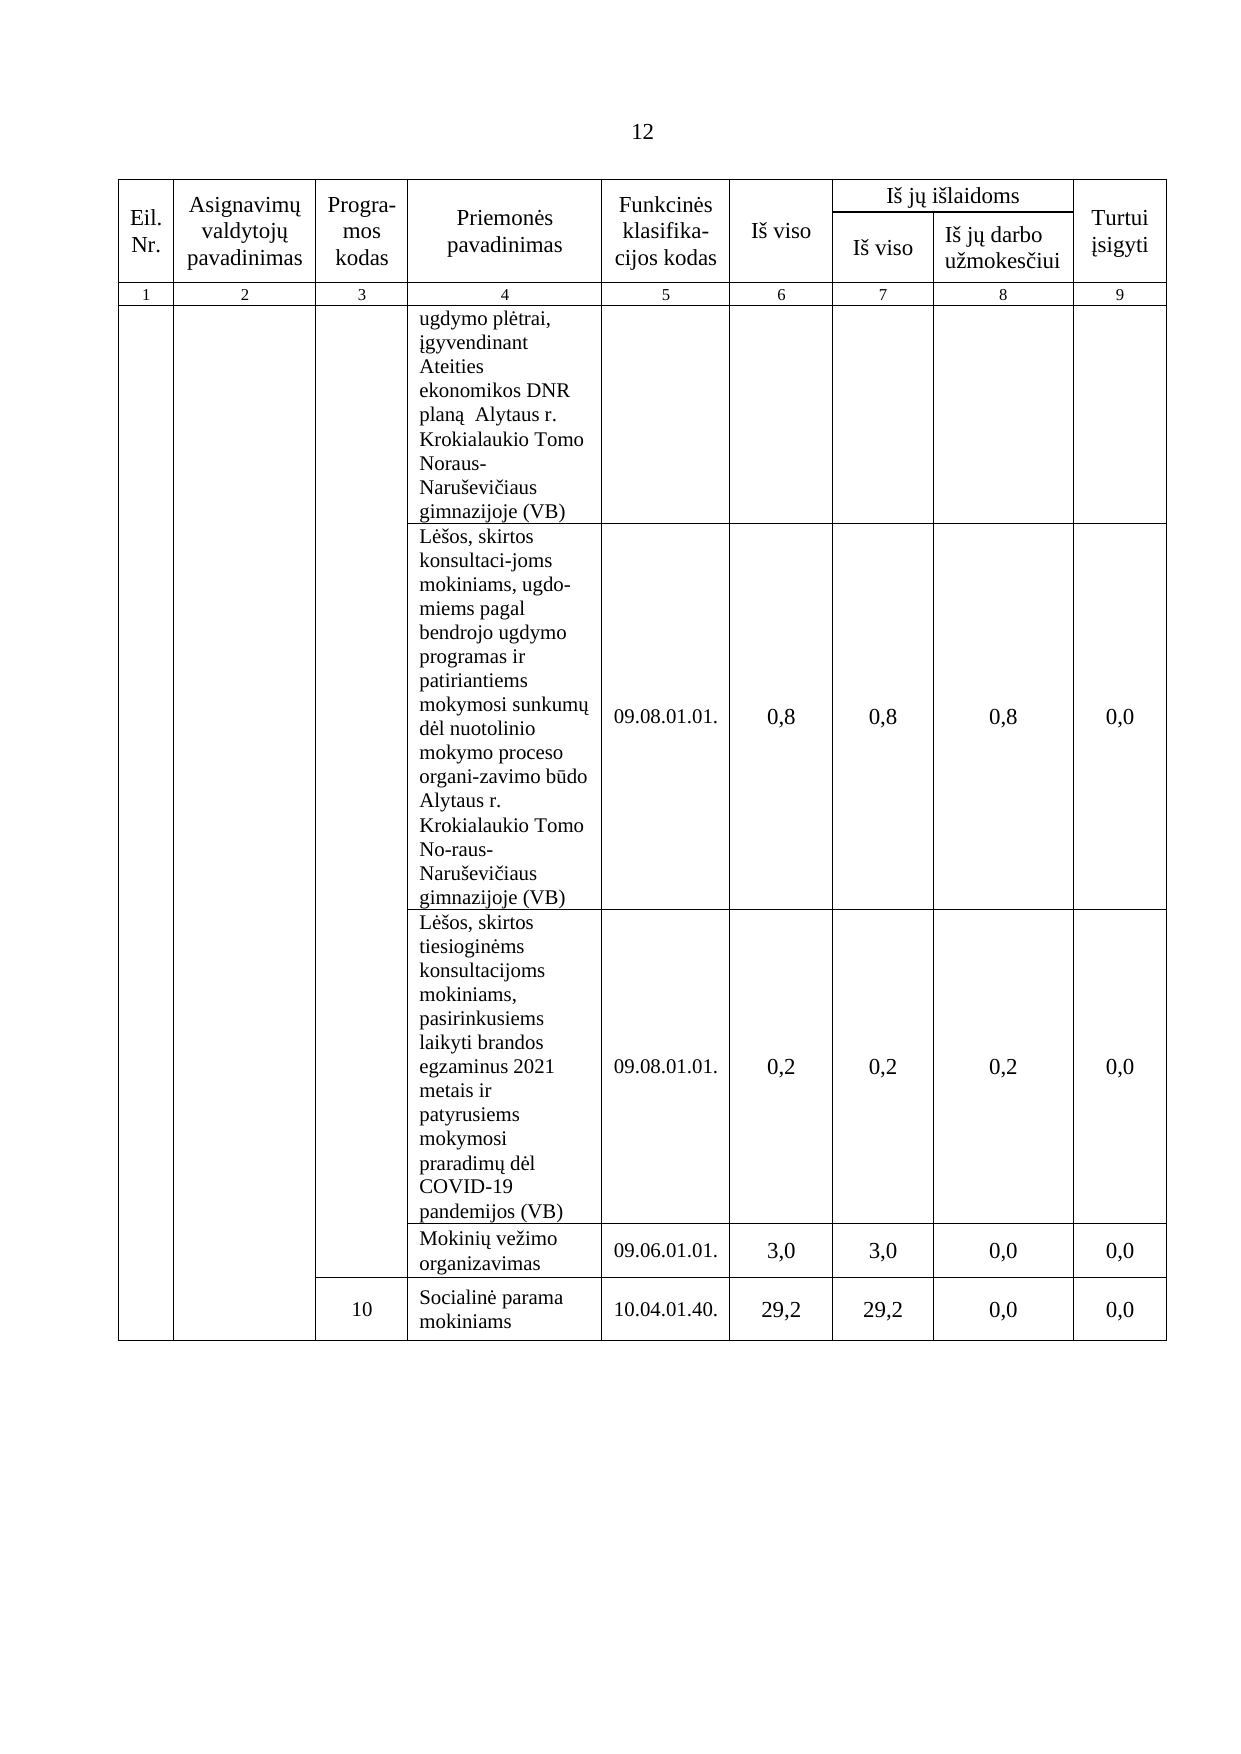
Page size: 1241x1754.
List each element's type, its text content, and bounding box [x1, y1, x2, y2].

table_cell 1 [119, 283, 173, 305]
table_cell 3,0 [833, 1224, 933, 1277]
table_cell [730, 306, 832, 523]
table_cell 0,8 [833, 524, 933, 909]
table_cell [316, 306, 407, 1277]
table_cell 3 [316, 283, 407, 305]
table_cell Mokinių vežimo organizavimas [408, 1224, 601, 1277]
table_header Eil. Nr. [119, 180, 173, 282]
table_cell 0,0 [934, 1278, 1073, 1340]
table_cell 0,0 [1074, 524, 1166, 909]
table_header Funkcinės klasifika-cijos kodas [602, 180, 729, 282]
table_cell [174, 306, 315, 1340]
table_cell [833, 306, 933, 523]
table_cell 0,2 [934, 910, 1073, 1223]
table_cell 09.06.01.01. [602, 1224, 729, 1277]
table_cell 0,0 [934, 1224, 1073, 1277]
table_cell 29,2 [730, 1278, 832, 1340]
table_cell [602, 306, 729, 523]
table_cell Socialinė parama mokiniams [408, 1278, 601, 1340]
table_cell 29,2 [833, 1278, 933, 1340]
table_cell 5 [602, 283, 729, 305]
table_cell [934, 306, 1073, 523]
table_cell 0,2 [730, 910, 832, 1223]
table_cell 10.04.01.40. [602, 1278, 729, 1340]
table_cell 6 [730, 283, 832, 305]
table_cell 10 [316, 1278, 407, 1340]
table_header Priemonės pavadinimas [408, 180, 601, 282]
table_cell Lėšos, skirtos konsultaci-joms mokiniams, ugdo-miems pagal bendrojo ugdymo programas ir patiriantiems mokymosi sunkumų dėl nuotolinio mokymo proceso organi-zavimo būdo Alytaus r. Krokialaukio Tomo No-raus-Naruševičiaus gimnazijoje (VB) [408, 524, 601, 909]
table_cell 0,0 [1074, 1278, 1166, 1340]
table_header Asignavimų valdytojų pavadinimas [174, 180, 315, 282]
table_cell 0,0 [1074, 910, 1166, 1223]
table_header Turtui įsigyti [1074, 180, 1166, 282]
table_cell 0,0 [1074, 1224, 1166, 1277]
table_header Progra-mos kodas [316, 180, 407, 282]
table_cell Iš viso [833, 213, 933, 282]
table_cell [119, 306, 173, 1340]
table_cell 8 [934, 283, 1073, 305]
table_cell 3,0 [730, 1224, 832, 1277]
table_cell Lėšos, skirtos tiesioginėms konsultacijoms mokiniams, pasirinkusiems laikyti brandos egzaminus 2021 metais ir patyrusiems mokymosi praradimų dėl COVID-19 pandemijos (VB) [408, 910, 601, 1223]
table_cell 4 [408, 283, 601, 305]
table_cell ugdymo plėtrai, įgyvendinant Ateities ekonomikos DNR planą Alytaus r. Krokialaukio Tomo Noraus-Naruševičiaus gimnazijoje (VB) [408, 306, 601, 523]
table_cell 9 [1074, 283, 1166, 305]
table_header Iš viso [730, 180, 832, 282]
table_cell 0,8 [730, 524, 832, 909]
table_cell [1074, 306, 1166, 523]
table_cell 7 [833, 283, 933, 305]
table_cell 09.08.01.01. [602, 524, 729, 909]
table_cell 2 [174, 283, 315, 305]
table_cell 0,2 [833, 910, 933, 1223]
table_cell 09.08.01.01. [602, 910, 729, 1223]
table_cell Iš jų darbo užmokesčiui [934, 213, 1073, 282]
table_header Iš jų išlaidoms [833, 180, 1073, 211]
table_cell 0,8 [934, 524, 1073, 909]
